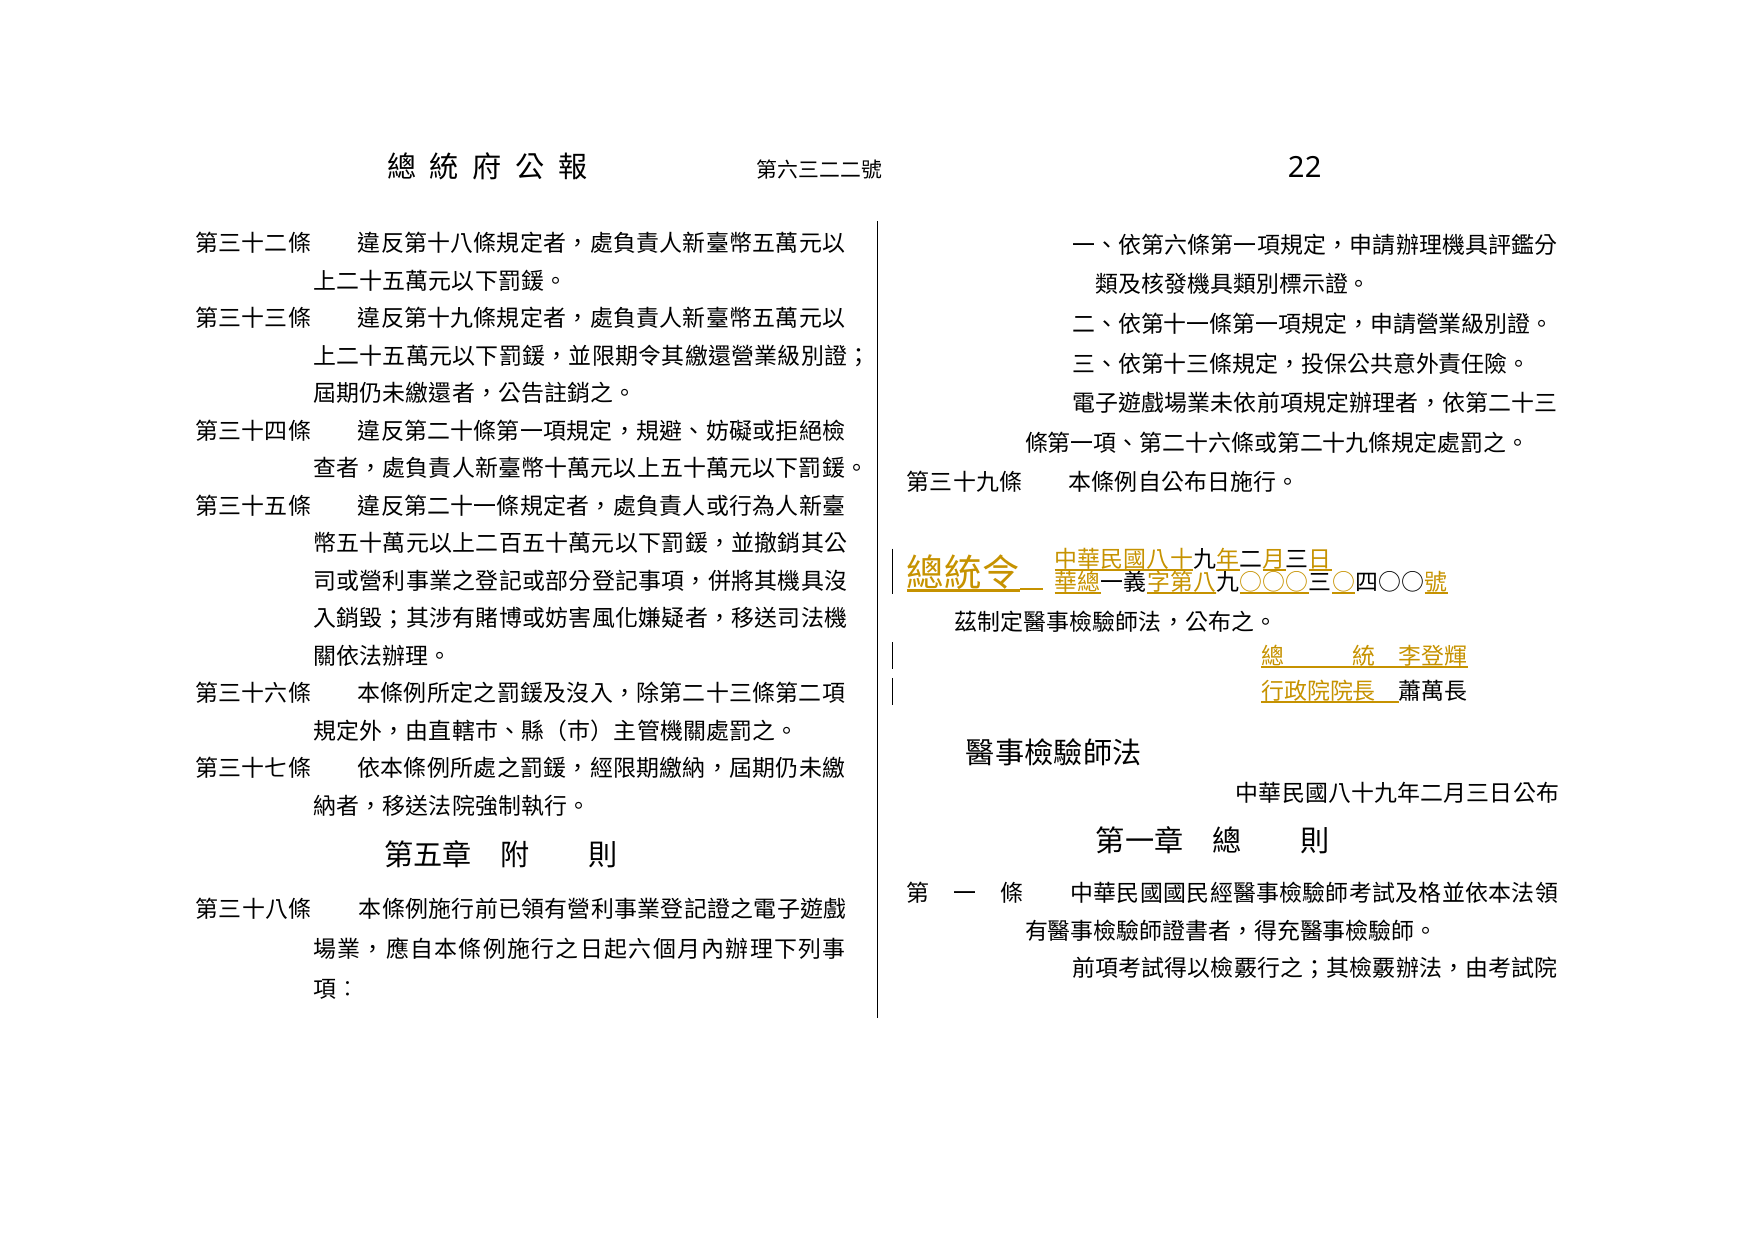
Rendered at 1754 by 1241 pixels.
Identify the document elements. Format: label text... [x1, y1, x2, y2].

text 第三十三條 違反第十九條規定者，處負責人新臺幣五萬元以上二十五萬元以下罰鍰，並限期令其繳還營業級別證；屆期仍未繳還者，公告註銷之。 [195, 297, 847, 409]
text 二、依第十一條第一項規定，申請營業級別證。 [1072, 301, 1559, 340]
text 第三十四條 違反第二十條第一項規定，規避、妨礙或拒絕檢查者，處負責人新臺幣十萬元以上五十萬元以下罰鍰。 [195, 409, 847, 484]
text 電子遊戲場業未依前項規定辦理者，依第二十三條第一項、第二十六條或第二十九條規定處罰之。 [1025, 380, 1559, 459]
text 第五章 附 則 [195, 834, 847, 874]
text 總 統 李登輝 [907, 642, 1559, 669]
text 第 一 條 中華民國國民經醫事檢驗師考試及格並依本法領有醫事檢驗師證書者，得充醫事檢驗師。 [907, 872, 1559, 947]
text 第三十五條 違反第二十一條規定者，處負責人或行為人新臺幣五十萬元以上二百五十萬元以下罰鍰，並撤銷其公司或營利事業之登記或部分登記事項，併將其機具沒入銷毀；其涉有賭博或妨害風化嫌疑者，移送司法機關依法辦理。 [195, 484, 847, 672]
table_header 中華民國八十九年二月三日 華總一義字第八九○○○三○四○○號 [1066, 549, 1564, 594]
text 一、依第六條第一項規定，申請辦理機具評鑑分類及核發機具類別標示證。 [1072, 222, 1559, 301]
table_header 中華民國八十九年二月三日 華總一義字第八九○○○三○四○○號 [1051, 549, 1065, 594]
text 第三十七條 依本條例所處之罰鍰，經限期繳納，屆期仍未繳納者，移送法院強制執行。 [195, 747, 847, 822]
text 第一章 總 則 [907, 822, 1559, 859]
text 第三十八條 本條例施行前已領有營利事業登記證之電子遊戲場業，應自本條例施行之日起六個月內辦理下列事項︰ [195, 886, 847, 1005]
text 三、依第十三條規定，投保公共意外責任險。 [1072, 340, 1559, 380]
text 行政院院長 蕭萬長 [907, 678, 1559, 705]
text 茲制定醫事檢驗師法，公布之。 [907, 601, 1559, 638]
text 第三十六條 本條例所定之罰鍰及沒入，除第二十三條第二項規定外，由直轄巿、縣（巿）主管機關處罰之。 [195, 672, 847, 747]
text 醫事檢驗師法 [966, 730, 1559, 772]
text 中華民國八十九年二月三日公布 [966, 772, 1559, 809]
text 前項考試得以檢覈行之；其檢覈辦法，由考試院 [1025, 947, 1559, 984]
table_header 總統令 [904, 549, 1051, 594]
text 第三十二條 違反第十八條規定者，處負責人新臺幣五萬元以上二十五萬元以下罰鍰。 [195, 222, 847, 297]
text 第三十九條 本條例自公布日施行。 [907, 459, 1559, 499]
